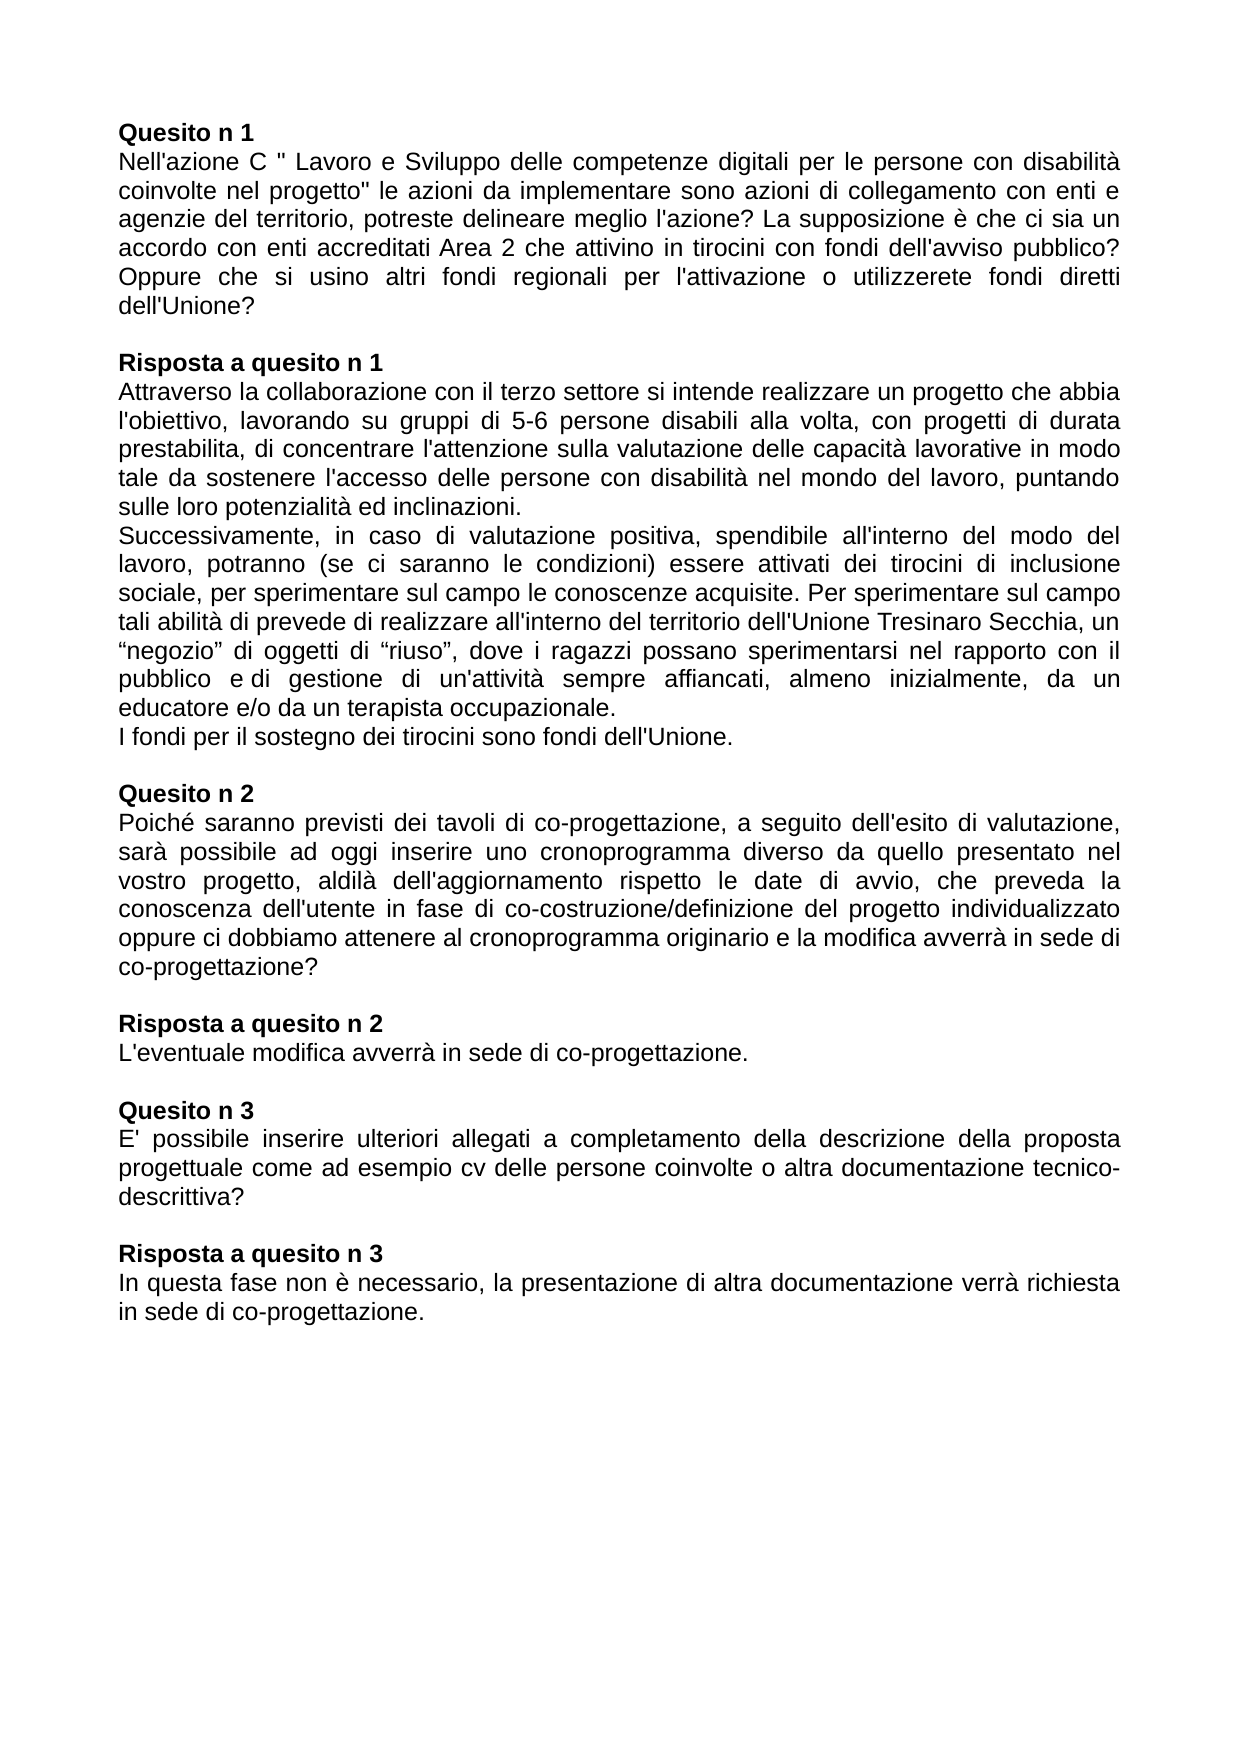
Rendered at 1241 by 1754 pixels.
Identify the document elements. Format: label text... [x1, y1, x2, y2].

text L'eventuale modifica avverrà in sede di co-progettazione. [118, 1038, 1122, 1067]
text E' possibile inserire ulteriori allegati a completamento della descrizione della proposta progettuale come ad esempio cv delle persone coinvolte o altra documentazione tecnico-descrittiva? [118, 1124, 1122, 1211]
text I fondi per il sostegno dei tirocini sono fondi dell'Unione. [118, 722, 1122, 751]
text Risposta a quesito n 2 [118, 1009, 1122, 1038]
text Risposta a quesito n 3 [118, 1239, 1122, 1268]
text Poiché saranno previsti dei tavoli di co-progettazione, a seguito dell'esito di valutazione, sarà possibile ad oggi inserire uno cronoprogramma diverso da quello presentato nel vostro progetto, aldilà dell'aggiornamento rispetto le date di avvio, che preveda la conoscenza dell'utente in fase di co-costruzione/definizione del progetto individualizzato oppure ci dobbiamo attenere al cronoprogramma originario e la modifica avverrà in sede di co-progettazione? [118, 808, 1122, 981]
text Quesito n 2 [118, 779, 1122, 808]
text Quesito n 3 [118, 1096, 1122, 1124]
text Attraverso la collaborazione con il terzo settore si intende realizzare un progetto che abbia l'obiettivo, lavorando su gruppi di 5-6 persone disabili alla volta, con progetti di durata prestabilita, di concentrare l'attenzione sulla valutazione delle capacità lavorative in modo tale da sostenere l'accesso delle persone con disabilità nel mondo del lavoro, puntando sulle loro potenzialità ed inclinazioni. [118, 377, 1122, 521]
text Nell'azione C " Lavoro e Sviluppo delle competenze digitali per le persone con disabilità coinvolte nel progetto" le azioni da implementare sono azioni di collegamento con enti e agenzie del territorio, potreste delineare meglio l'azione? La supposizione è che ci sia un accordo con enti accreditati Area 2 che attivino in tirocini con fondi dell'avviso pubblico? Oppure che si usino altri fondi regionali per l'attivazione o utilizzerete fondi diretti dell'Unione? [118, 147, 1122, 319]
text Successivamente, in caso di valutazione positiva, spendibile all'interno del modo del lavoro, potranno (se ci saranno le condizioni) essere attivati dei tirocini di inclusione sociale, per sperimentare sul campo le conoscenze acquisite. Per sperimentare sul campo tali abilità di prevede di realizzare all'interno del territorio dell'Unione Tresinaro Secchia, un “negozio” di oggetti di “riuso”, dove i ragazzi possano sperimentarsi nel rapporto con il pubblico e di gestione di un'attività sempre affiancati, almeno inizialmente, da un educatore e/o da un terapista occupazionale. [118, 521, 1122, 722]
text In questa fase non è necessario, la presentazione di altra documentazione verrà richiesta in sede di co-progettazione. [118, 1268, 1122, 1326]
text Risposta a quesito n 1 [118, 348, 1122, 377]
text Quesito n 1 [118, 118, 1122, 147]
